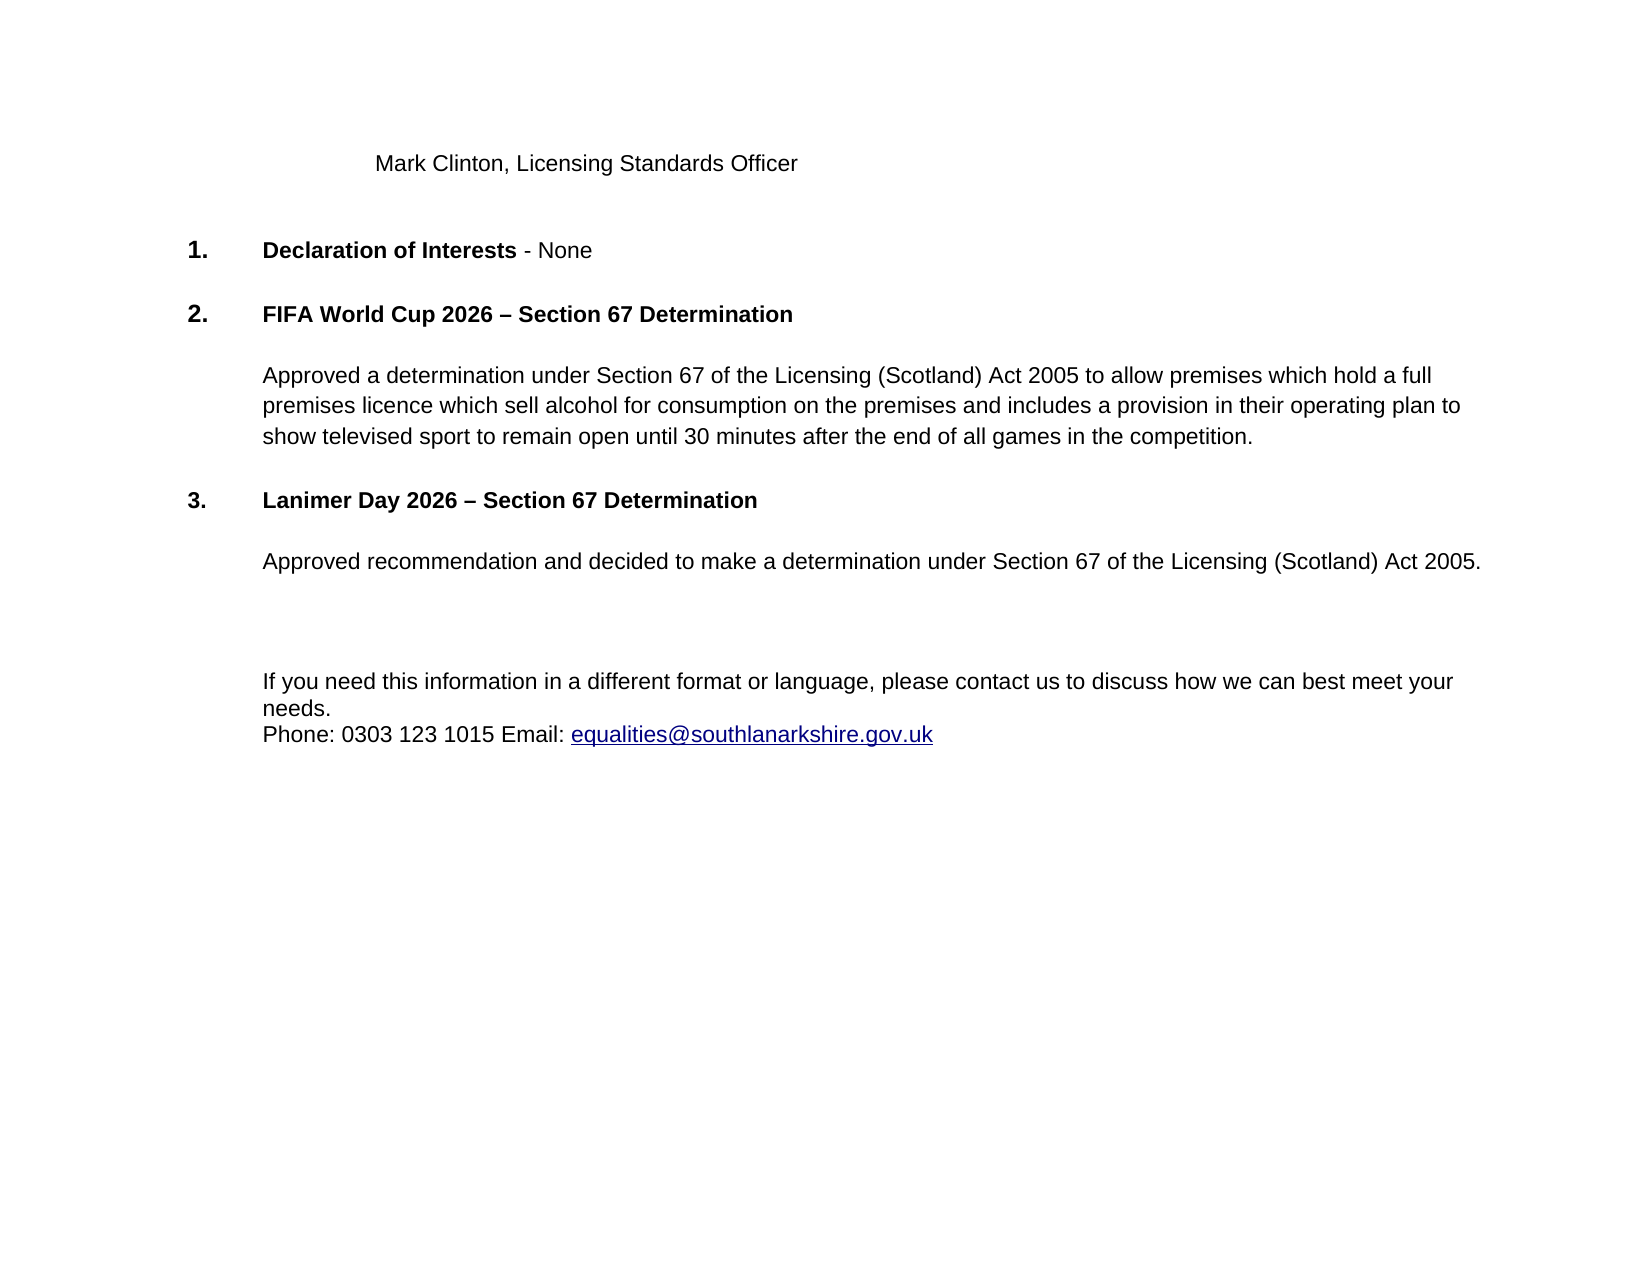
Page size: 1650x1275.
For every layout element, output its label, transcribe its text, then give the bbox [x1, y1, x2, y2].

subtitle Declaration of Interests - None [187, 235, 1500, 264]
text Approved recommendation and decided to make a determination under Section 67 of the Licensing (Scotland) Act 2005. [262, 548, 1500, 574]
subtitle FIFA World Cup 2026 – Section 67 Determination [187, 299, 1500, 328]
text Approved a determination under Section 67 of the Licensing (Scotland) Act 2005 to allow premises which hold a full premises licence which sell alcohol for consumption on the premises and includes a provision in their operating plan to show televised sport to remain open until 30 minutes after the end of all games in the competition. [262, 362, 1500, 449]
text Phone: 0303 123 1015 Email: equalities@southlanarkshire.gov.uk [225, 721, 1500, 747]
subtitle Lanimer Day 2026 – Section 67 Determination [187, 487, 1500, 513]
text If you need this information in a different format or language, please contact us to discuss how we can best meet your needs. [262, 668, 1500, 721]
text Mark Clinton, Licensing Standards Officer [300, 150, 1500, 176]
